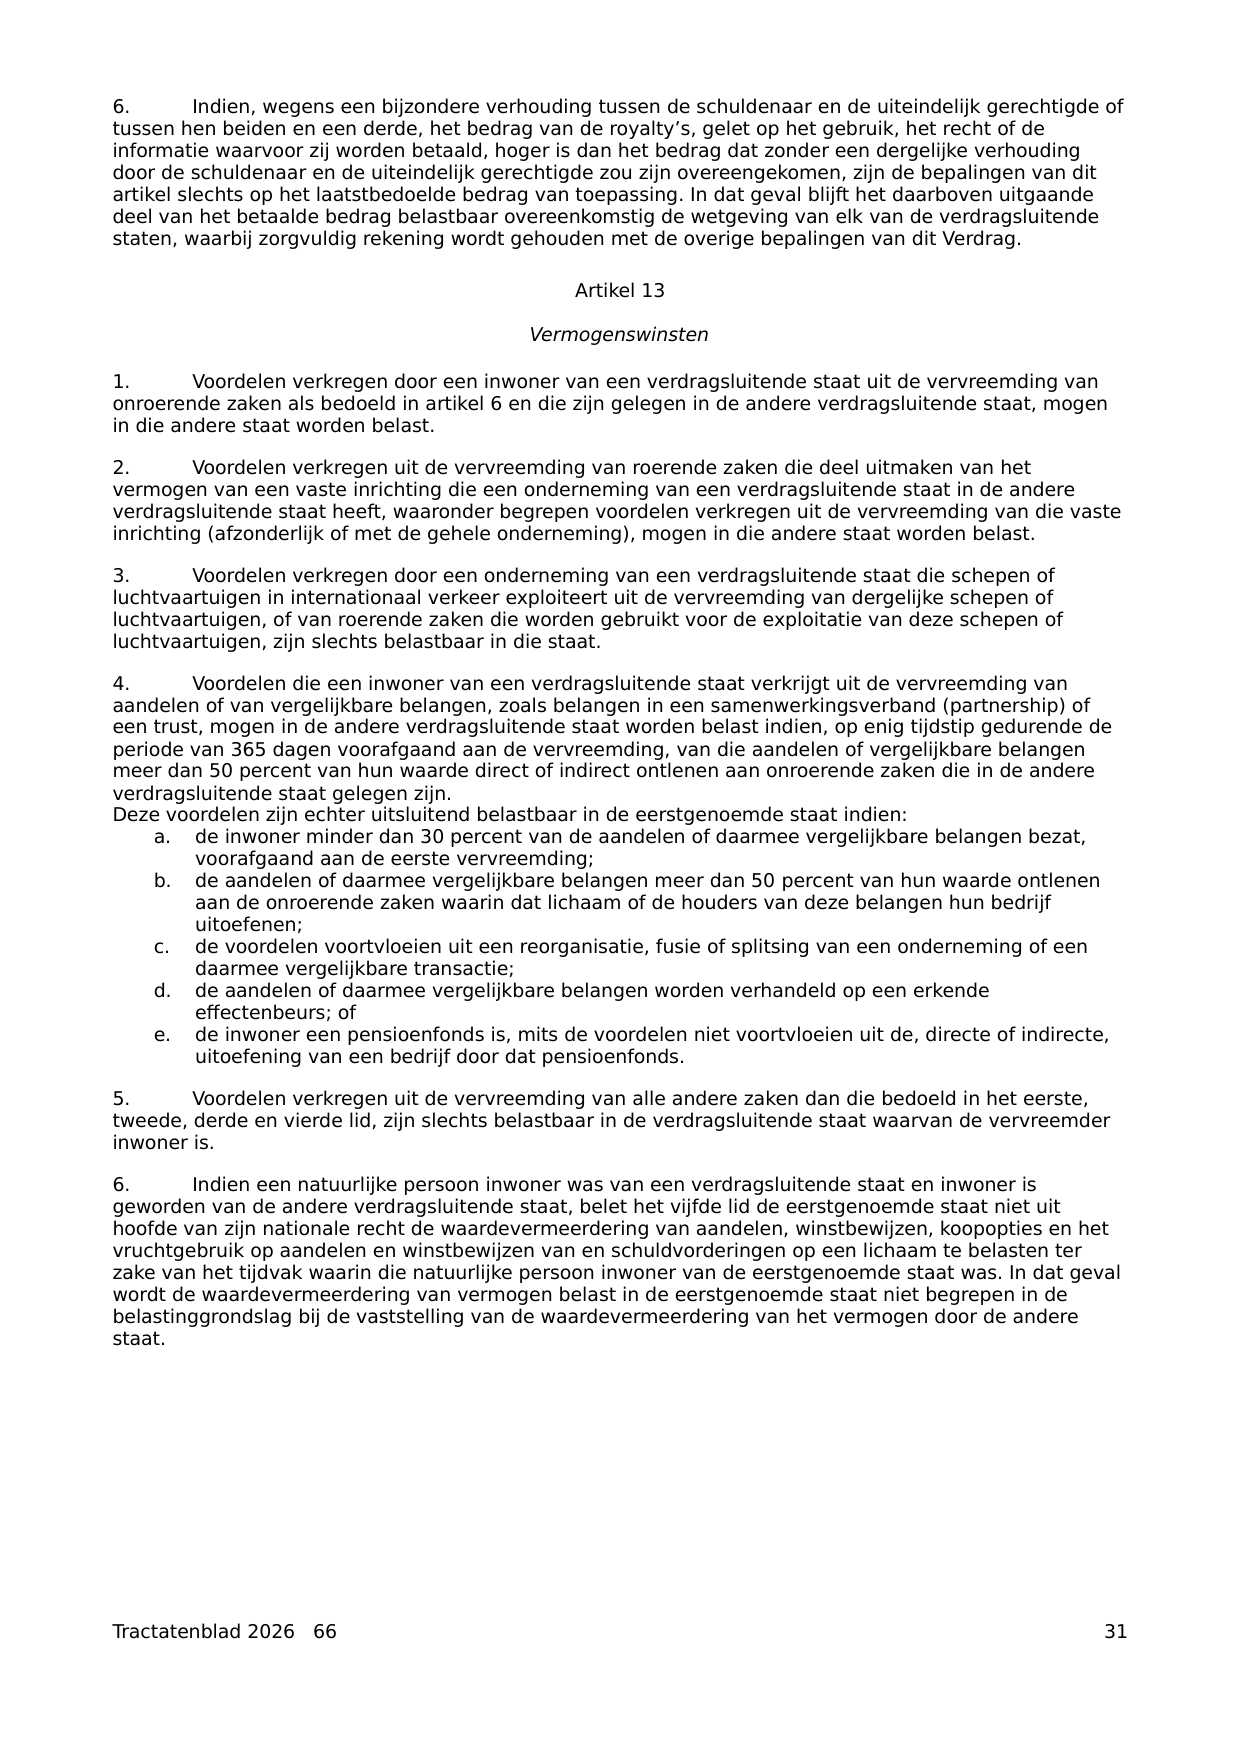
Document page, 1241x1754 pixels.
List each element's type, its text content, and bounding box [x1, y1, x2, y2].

text 5. Voordelen verkregen uit de vervreemding van alle andere zaken dan die bedoeld in het eerste, tweede, derde en vierde lid, zijn slechts belastbaar in de verdragsluitende staat waarvan de vervreemder inwoner is. [112, 1088, 1128, 1154]
text a. de inwoner minder dan 30 percent van de aandelen of daarmee vergelijkbare belangen bezat, voorafgaand aan de eerste vervreemding; [153, 826, 1128, 870]
text e. de inwoner een pensioenfonds is, mits de voordelen niet voortvloeien uit de, directe of indirecte, uitoefening van een bedrijf door dat pensioenfonds. [153, 1024, 1128, 1068]
text 6. Indien een natuurlijke persoon inwoner was van een verdragsluitende staat en inwoner is geworden van de andere verdragsluitende staat, belet het vijfde lid de eerstgenoemde staat niet uit hoofde van zijn nationale recht de waardevermeerdering van aandelen, winstbewijzen, koopopties en het vruchtgebruik op aandelen en winstbewijzen van en schuldvorderingen op een lichaam te belasten ter zake van het tijdvak waarin die natuurlijke persoon inwoner van de eerstgenoemde staat was. In dat geval wordt de waardevermeerdering van vermogen belast in de eerstgenoemde staat niet begrepen in de belastinggrondslag bij de vaststelling van de waardevermeerdering van het vermogen door de andere staat. [112, 1174, 1128, 1350]
text 2. Voordelen verkregen uit de vervreemding van roerende zaken die deel uitmaken van het vermogen van een vaste inrichting die een onderneming van een verdragsluitende staat in de andere verdragsluitende staat heeft, waaronder begrepen voordelen verkregen uit de vervreemding van die vaste inrichting (afzonderlijk of met de gehele onderneming), mogen in die andere staat worden belast. [112, 457, 1128, 544]
text d. de aandelen of daarmee vergelijkbare belangen worden verhandeld op een erkende effectenbeurs; of [153, 980, 1128, 1024]
text 6. Indien, wegens een bijzondere verhouding tussen de schuldenaar en de uiteindelijk gerechtigde of tussen hen beiden en een derde, het bedrag van de royalty’s, gelet op het gebruik, het recht of de informatie waarvoor zij worden betaald, hoger is dan het bedrag dat zonder een dergelijke verhouding door de schuldenaar en de uiteindelijk gerechtigde zou zijn overeengekomen, zijn de bepalingen van dit artikel slechts op het laatstbedoelde bedrag van toepassing. In dat geval blijft het daarboven uitgaande deel van het betaalde bedrag belastbaar overeenkomstig de wetgeving van elk van de verdragsluitende staten, waarbij zorgvuldig rekening wordt gehouden met de overige bepalingen van dit Verdrag. [112, 96, 1128, 250]
text 1. Voordelen verkregen door een inwoner van een verdragsluitende staat uit de vervreemding van onroerende zaken als bedoeld in artikel 6 en die zijn gelegen in de andere verdragsluitende staat, mogen in die andere staat worden belast. [112, 371, 1128, 437]
text b. de aandelen of daarmee vergelijkbare belangen meer dan 50 percent van hun waarde ontlenen aan de onroerende zaken waarin dat lichaam of de houders van deze belangen hun bedrijf uitoefenen; [153, 870, 1128, 936]
text 4. Voordelen die een inwoner van een verdragsluitende staat verkrijgt uit de vervreemding van aandelen of van vergelijkbare belangen, zoals belangen in een samenwerkingsverband (partnership) of een trust, mogen in de andere verdragsluitende staat worden belast indien, op enig tijdstip gedurende de periode van 365 dagen voorafgaand aan de vervreemding, van die aandelen of vergelijkbare belangen meer dan 50 percent van hun waarde direct of indirect ontlenen aan onroerende zaken die in de andere verdragsluitende staat gelegen zijn. [112, 672, 1128, 804]
subtitle Artikel 13 Vermogenswinsten [112, 280, 1128, 346]
text Deze voordelen zijn echter uitsluitend belastbaar in de eerstgenoemde staat indien: [112, 804, 1128, 826]
text 3. Voordelen verkregen door een onderneming van een verdragsluitende staat die schepen of luchtvaartuigen in internationaal verkeer exploiteert uit de vervreemding van dergelijke schepen of luchtvaartuigen, of van roerende zaken die worden gebruikt voor de exploitatie van deze schepen of luchtvaartuigen, zijn slechts belastbaar in die staat. [112, 564, 1128, 652]
text c. de voordelen voortvloeien uit een reorganisatie, fusie of splitsing van een onderneming of een daarmee vergelijkbare transactie; [153, 936, 1128, 980]
